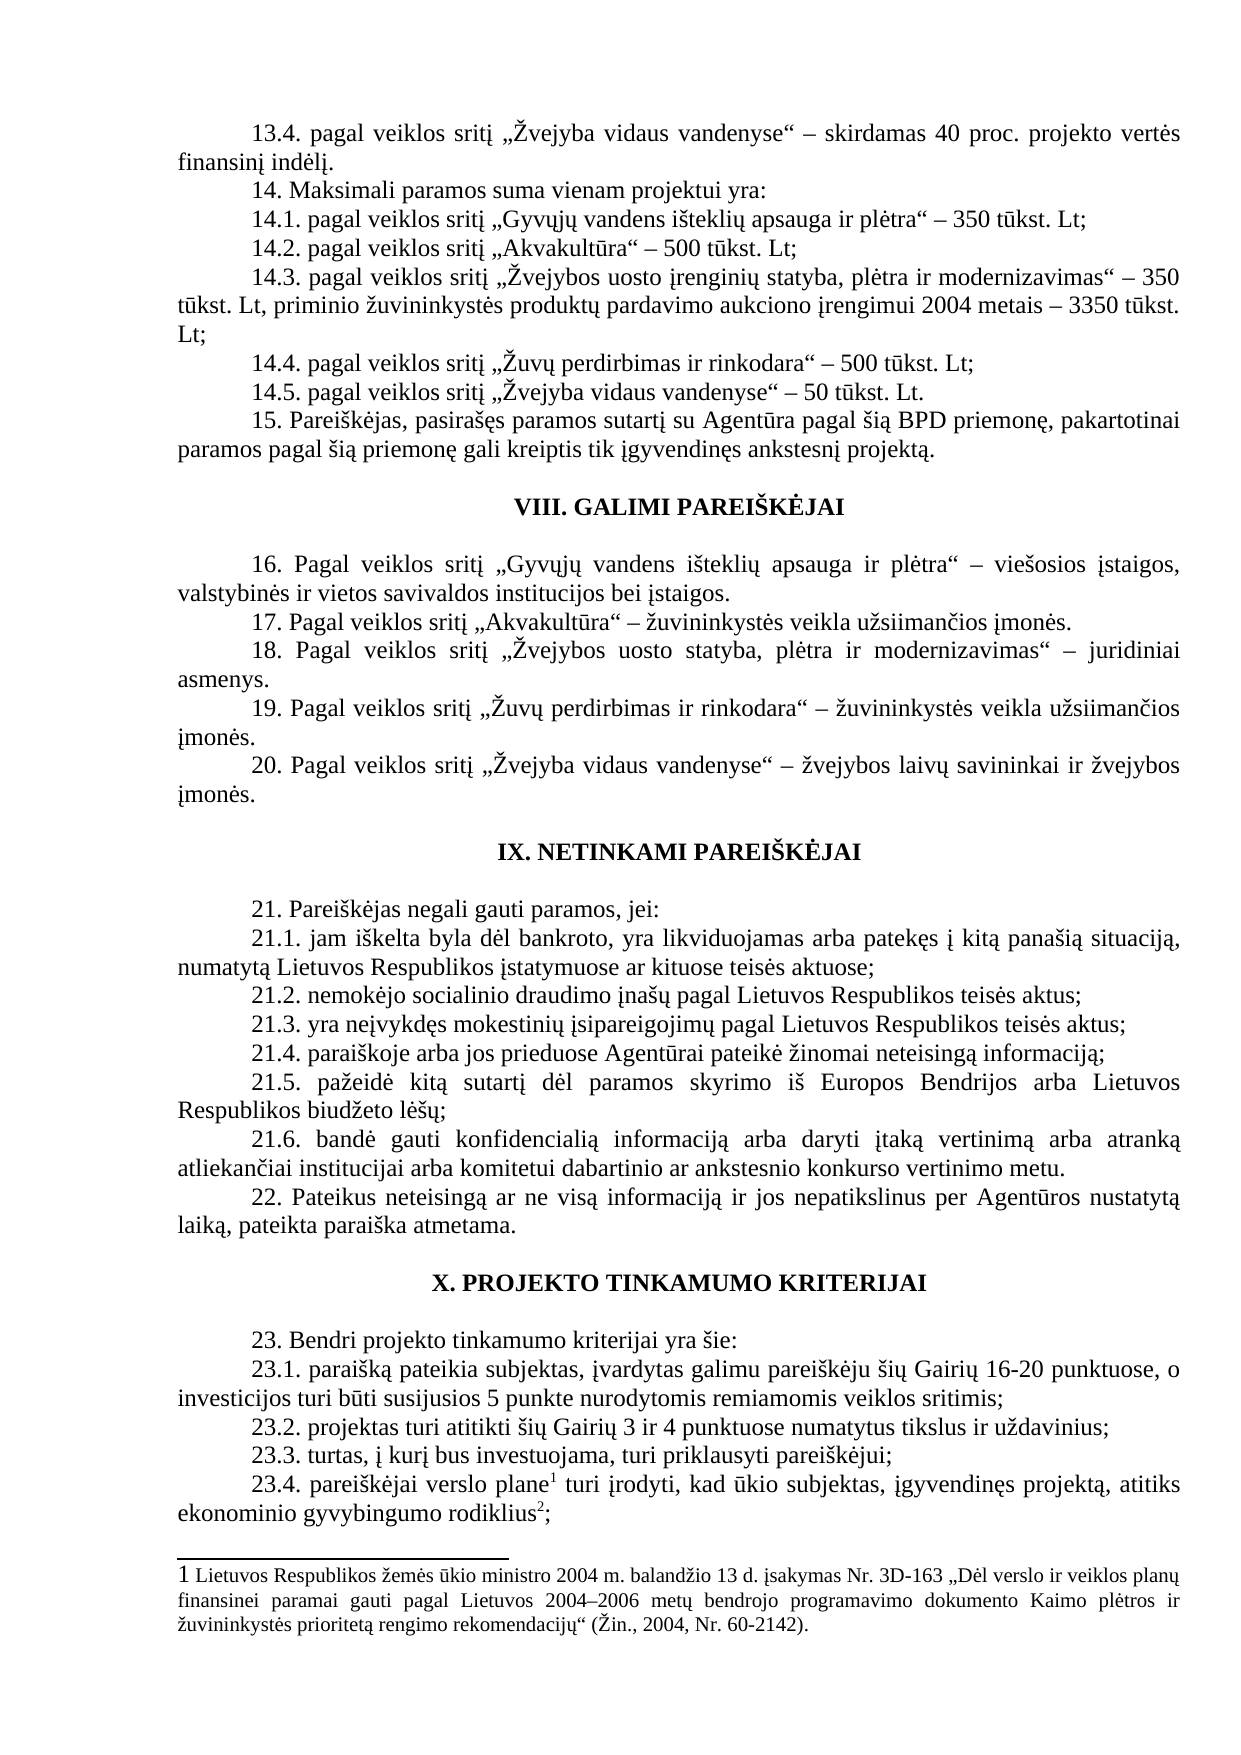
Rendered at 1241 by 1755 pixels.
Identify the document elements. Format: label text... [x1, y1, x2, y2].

text 23. Bendri projekto tinkamumo kriterijai yra šie: [177, 1326, 1181, 1354]
text 21.6. bandė gauti konfidencialią informaciją arba daryti įtaką vertinimą arba atranką atliekančiai institucijai arba komitetui dabartinio ar ankstesnio konkurso vertinimo metu. [177, 1124, 1181, 1182]
text 14.3. pagal veiklos sritį „Žvejybos uosto įrenginių statyba, plėtra ir modernizavimas“ – 350 tūkst. Lt, priminio žuvininkystės produktų pardavimo aukciono įrengimui 2004 metais – 3350 tūkst. Lt; [177, 262, 1181, 348]
text 19. Pagal veiklos sritį „Žuvų perdirbimas ir rinkodara“ – žuvininkystės veikla užsiimančios įmonės. [177, 693, 1181, 751]
text 21.1. jam iškelta byla dėl bankroto, yra likviduojamas arba patekęs į kitą panašią situaciją, numatytą Lietuvos Respublikos įstatymuose ar kituose teisės aktuose; [177, 923, 1181, 981]
text 23.1. paraišką pateikia subjektas, įvardytas galimu pareiškėju šių Gairių 16-20 punktuose, o investicijos turi būti susijusios 5 punkte nurodytomis remiamomis veiklos sritimis; [177, 1354, 1181, 1412]
text X. PROJEKTO TINKAMUMO KRITERIJAI [177, 1268, 1181, 1297]
text 21.5. pažeidė kitą sutartį dėl paramos skyrimo iš Europos Bendrijos arba Lietuvos Respublikos biudžeto lėšų; [177, 1067, 1181, 1124]
text 13.4. pagal veiklos sritį „Žvejyba vidaus vandenyse“ – skirdamas 40 proc. projekto vertės finansinį indėlį. [177, 118, 1181, 176]
text 17. Pagal veiklos sritį „Akvakultūra“ – žuvininkystės veikla užsiimančios įmonės. [177, 607, 1181, 636]
text 14.4. pagal veiklos sritį „Žuvų perdirbimas ir rinkodara“ – 500 tūkst. Lt; [177, 348, 1181, 377]
text 14.5. pagal veiklos sritį „Žvejyba vidaus vandenyse“ – 50 tūkst. Lt. [177, 377, 1181, 406]
text 23.3. turtas, į kurį bus investuojama, turi priklausyti pareiškėjui; [177, 1441, 1181, 1469]
text 20. Pagal veiklos sritį „Žvejyba vidaus vandenyse“ – žvejybos laivų savininkai ir žvejybos įmonės. [177, 751, 1181, 808]
text 18. Pagal veiklos sritį „Žvejybos uosto statyba, plėtra ir modernizavimas“ – juridiniai asmenys. [177, 636, 1181, 693]
text Lietuvos Respublikos žemės ūkio ministro 2004 m. balandžio 13 d. įsakymas Nr. 3D-163 „Dėl verslo ir veiklos planų finansinei paramai gauti pagal Lietuvos 2004–2006 metų bendrojo programavimo dokumento Kaimo plėtros ir žuvininkystės prioritetą rengimo rekomendacijų“ (Žin., 2004, Nr. 60-2142). [177, 1559, 1181, 1636]
text 21.2. nemokėjo socialinio draudimo įnašų pagal Lietuvos Respublikos teisės aktus; [177, 981, 1181, 1009]
text 22. Pateikus neteisingą ar ne visą informaciją ir jos nepatikslinus per Agentūros nustatytą laiką, pateikta paraiška atmetama. [177, 1182, 1181, 1239]
text 14. Maksimali paramos suma vienam projektui yra: [177, 176, 1181, 204]
text 14.1. pagal veiklos sritį „Gyvųjų vandens išteklių apsauga ir plėtra“ – 350 tūkst. Lt; [177, 204, 1181, 233]
text 21.3. yra neįvykdęs mokestinių įsipareigojimų pagal Lietuvos Respublikos teisės aktus; [177, 1009, 1181, 1038]
text 21. Pareiškėjas negali gauti paramos, jei: [177, 894, 1181, 923]
text IX. NETINKAMI PAREIŠKĖJAI [177, 837, 1181, 866]
text VIII. GALIMI PAREIŠKĖJAI [177, 492, 1181, 521]
text 23.4. pareiškėjai verslo plane turi įrodyti, kad ūkio subjektas, įgyvendinęs projektą, atitiks ekonominio gyvybingumo rodiklius; [177, 1469, 1181, 1527]
text 15. Pareiškėjas, pasirašęs paramos sutartį su Agentūra pagal šią BPD priemonę, pakartotinai paramos pagal šią priemonę gali kreiptis tik įgyvendinęs ankstesnį projektą. [177, 406, 1181, 463]
text 23.2. projektas turi atitikti šių Gairių 3 ir 4 punktuose numatytus tikslus ir uždavinius; [177, 1412, 1181, 1441]
text 21.4. paraiškoje arba jos prieduose Agentūrai pateikė žinomai neteisingą informaciją; [177, 1038, 1181, 1067]
text 14.2. pagal veiklos sritį „Akvakultūra“ – 500 tūkst. Lt; [177, 233, 1181, 262]
text 16. Pagal veiklos sritį „Gyvųjų vandens išteklių apsauga ir plėtra“ – viešosios įstaigos, valstybinės ir vietos savivaldos institucijos bei įstaigos. [177, 549, 1181, 607]
